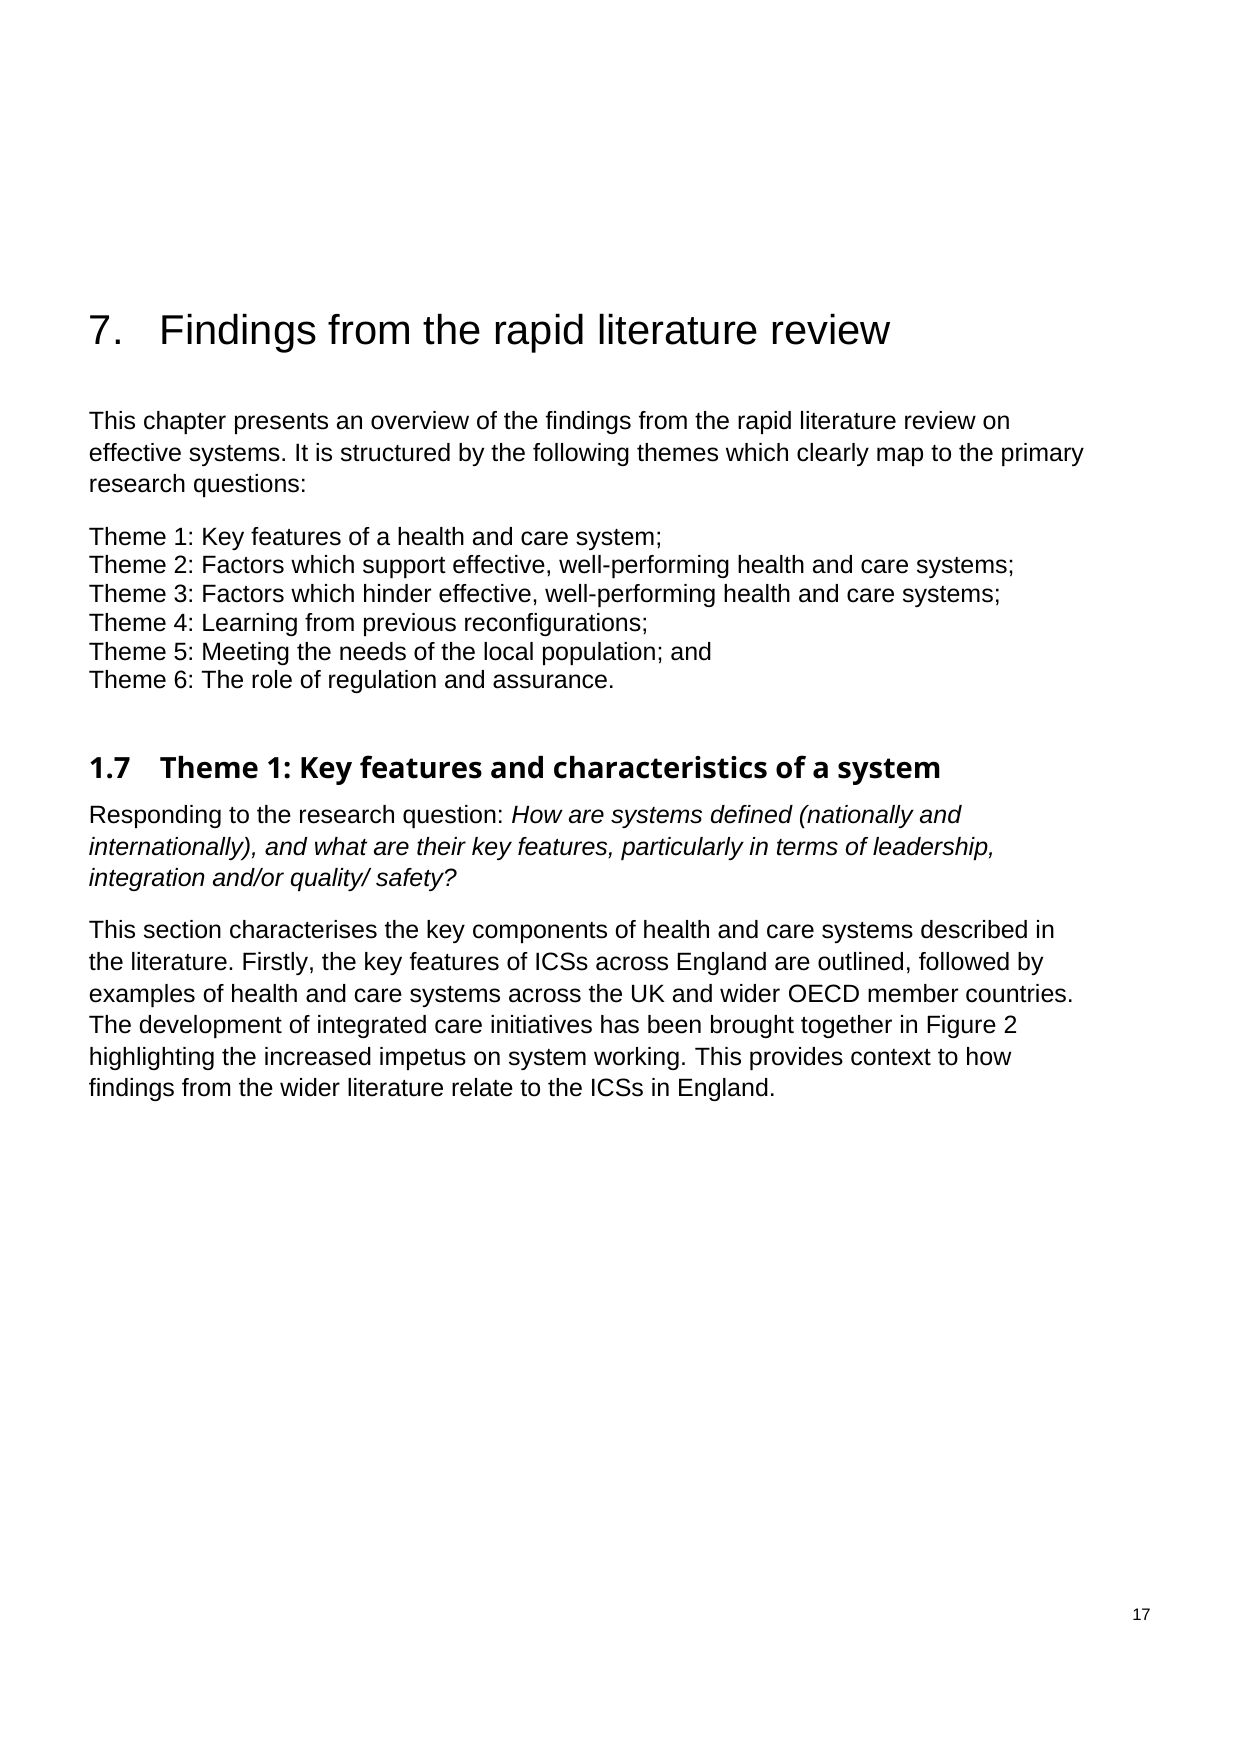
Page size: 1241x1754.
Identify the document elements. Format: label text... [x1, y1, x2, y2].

text Responding to the research question: How are systems defined (nationally and internationally), and what are their key features, particularly in terms of leadership, integration and/or quality/ safety? [89, 800, 1092, 892]
text Theme 5: Meeting the needs of the local population; and [89, 636, 1092, 665]
text This section characterises the key components of health and care systems described in the literature. Firstly, the key features of ICSs across England are outlined, followed by examples of health and care systems across the UK and wider OECD member countries. The development of integrated care initiatives has been brought together in Figure 2 highlighting the increased impetus on system working. This provides context to how findings from the wider literature relate to the ICSs in England. [89, 915, 1092, 1102]
text This chapter presents an overview of the findings from the rapid literature review on effective systems. It is structured by the following themes which clearly map to the primary research questions: [89, 406, 1092, 498]
text Theme 6: The role of regulation and assurance. [89, 665, 1092, 694]
subtitle Findings from the rapid literature review [89, 306, 1092, 353]
text Theme 1: Key features of a health and care system; [89, 521, 1092, 550]
text Theme 2: Factors which support effective, well-performing health and care systems; [89, 550, 1092, 579]
subtitle Theme 1: Key features and characteristics of a system [89, 748, 1092, 787]
text Theme 4: Learning from previous reconfigurations; [89, 608, 1092, 636]
text Theme 3: Factors which hinder effective, well-performing health and care systems; [89, 579, 1092, 608]
